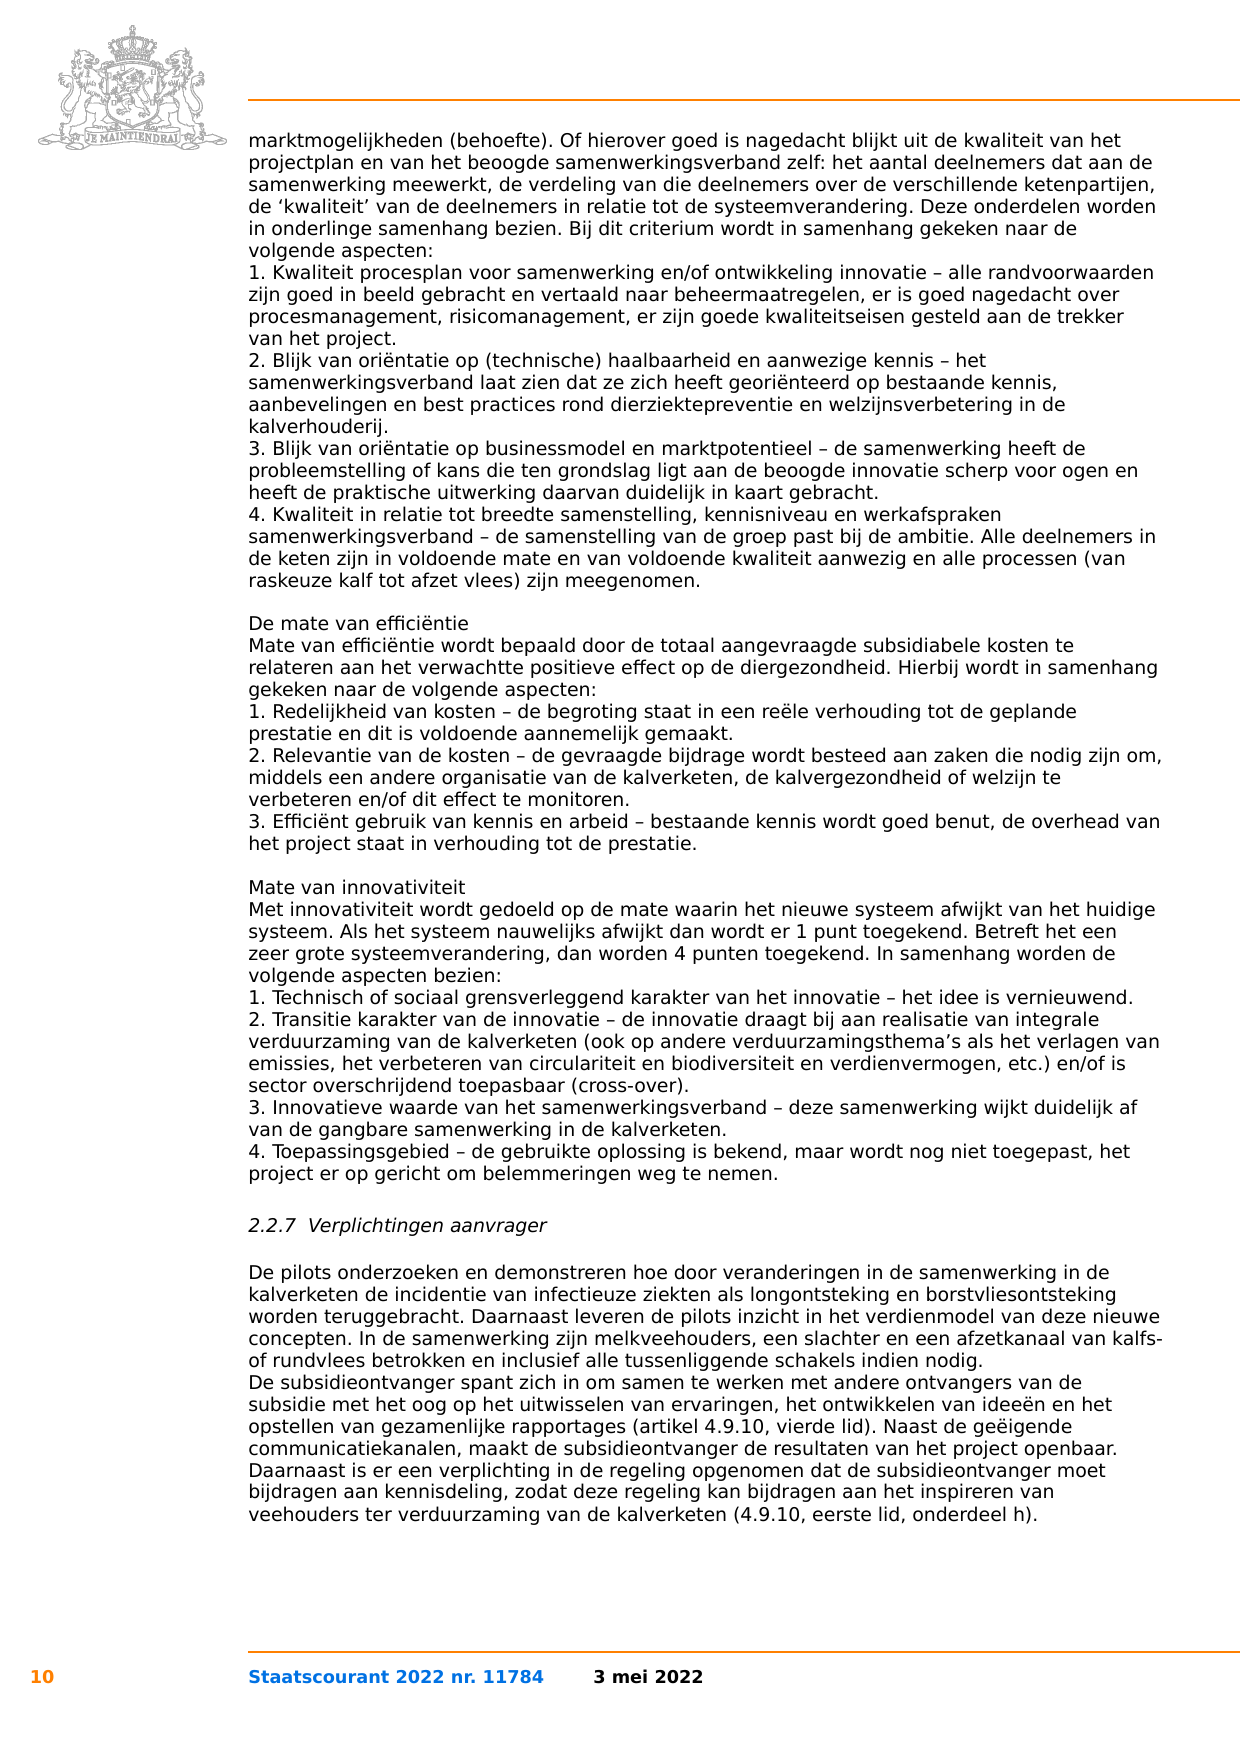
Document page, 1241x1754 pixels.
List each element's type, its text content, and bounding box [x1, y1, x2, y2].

picture [38, 25, 227, 150]
text 1. Kwaliteit procesplan voor samenwerking en/of ontwikkeling innovatie – alle randvoorwaarden zijn goed in beeld gebracht en vertaald naar beheermaatregelen, er is goed nagedacht over procesmanagement, risicomanagement, er zijn goede kwaliteitseisen gesteld aan de trekker van het project. [248, 262, 1163, 350]
text Mate van efficiëntie wordt bepaald door de totaal aangevraagde subsidiabele kosten te relateren aan het verwachtte positieve effect op de diergezondheid. Hierbij wordt in samenhang gekeken naar de volgende aspecten: [248, 635, 1163, 701]
text 3. Efficiënt gebruik van kennis en arbeid – bestaande kennis wordt goed benut, de overhead van het project staat in verhouding tot de prestatie. [248, 811, 1163, 855]
text 2. Relevantie van de kosten – de gevraagde bijdrage wordt besteed aan zaken die nodig zijn om, middels een andere organisatie van de kalverketen, de kalvergezondheid of welzijn te verbeteren en/of dit effect te monitoren. [248, 745, 1163, 811]
text 3. Blijk van oriëntatie op businessmodel en marktpotentieel – de samenwerking heeft de probleemstelling of kans die ten grondslag ligt aan de beoogde innovatie scherp voor ogen en heeft de praktische uitwerking daarvan duidelijk in kaart gebracht. [248, 438, 1163, 503]
text 1. Technisch of sociaal grensverleggend karakter van het innovatie – het idee is vernieuwend. [248, 987, 1163, 1009]
subtitle 2.2.7 Verplichtingen aanvrager [248, 1215, 1163, 1237]
text 1. Redelijkheid van kosten – de begroting staat in een reële verhouding tot de geplande prestatie en dit is voldoende aannemelijk gemaakt. [248, 701, 1163, 745]
text Mate van innovativiteit [248, 877, 1163, 899]
text De pilots onderzoeken en demonstreren hoe door veranderingen in de samenwerking in de kalverketen de incidentie van infectieuze ziekten als longontsteking en borstvliesontsteking worden teruggebracht. Daarnaast leveren de pilots inzicht in het verdienmodel van deze nieuwe concepten. In de samenwerking zijn melkveehouders, een slachter en een afzetkanaal van kalfs- of rundvlees betrokken en inclusief alle tussenliggende schakels indien nodig. [248, 1262, 1163, 1372]
text 2. Transitie karakter van de innovatie – de innovatie draagt bij aan realisatie van integrale verduurzaming van de kalverketen (ook op andere verduurzamingsthema’s als het verlagen van emissies, het verbeteren van circulariteit en biodiversiteit en verdienvermogen, etc.) en/of is sector overschrijdend toepasbaar (cross-over). [248, 1009, 1163, 1097]
text 3. Innovatieve waarde van het samenwerkingsverband – deze samenwerking wijkt duidelijk af van de gangbare samenwerking in de kalverketen. [248, 1097, 1163, 1141]
text 4. Toepassingsgebied – de gebruikte oplossing is bekend, maar wordt nog niet toegepast, het project er op gericht om belemmeringen weg te nemen. [248, 1141, 1163, 1185]
text 4. Kwaliteit in relatie tot breedte samenstelling, kennisniveau en werkafspraken samenwerkingsverband – de samenstelling van de groep past bij de ambitie. Alle deelnemers in de keten zijn in voldoende mate en van voldoende kwaliteit aanwezig en alle processen (van raskeuze kalf tot afzet vlees) zijn meegenomen. [248, 503, 1163, 591]
text De mate van efficiëntie [248, 613, 1163, 635]
text 2. Blijk van oriëntatie op (technische) haalbaarheid en aanwezige kennis – het samenwerkingsverband laat zien dat ze zich heeft georiënteerd op bestaande kennis, aanbevelingen en best practices rond dierziektepreventie en welzijnsverbetering in de kalverhouderij. [248, 350, 1163, 438]
text Met innovativiteit wordt gedoeld op de mate waarin het nieuwe systeem afwijkt van het huidige systeem. Als het systeem nauwelijks afwijkt dan wordt er 1 punt toegekend. Betreft het een zeer grote systeemverandering, dan worden 4 punten toegekend. In samenhang worden de volgende aspecten bezien: [248, 899, 1163, 987]
text marktmogelijkheden (behoefte). Of hierover goed is nagedacht blijkt uit de kwaliteit van het projectplan en van het beoogde samenwerkingsverband zelf: het aantal deelnemers dat aan de samenwerking meewerkt, de verdeling van die deelnemers over de verschillende ketenpartijen, de ‘kwaliteit’ van de deelnemers in relatie tot de systeemverandering. Deze onderdelen worden in onderlinge samenhang bezien. Bij dit criterium wordt in samenhang gekeken naar de volgende aspecten: [248, 130, 1163, 262]
text De subsidieontvanger spant zich in om samen te werken met andere ontvangers van de subsidie met het oog op het uitwisselen van ervaringen, het ontwikkelen van ideeën en het opstellen van gezamenlijke rapportages (artikel 4.9.10, vierde lid). Naast de geëigende communicatiekanalen, maakt de subsidieontvanger de resultaten van het project openbaar. Daarnaast is er een verplichting in de regeling opgenomen dat de subsidieontvanger moet bijdragen aan kennisdeling, zodat deze regeling kan bijdragen aan het inspireren van veehouders ter verduurzaming van de kalverketen (4.9.10, eerste lid, onderdeel h). [248, 1372, 1163, 1525]
